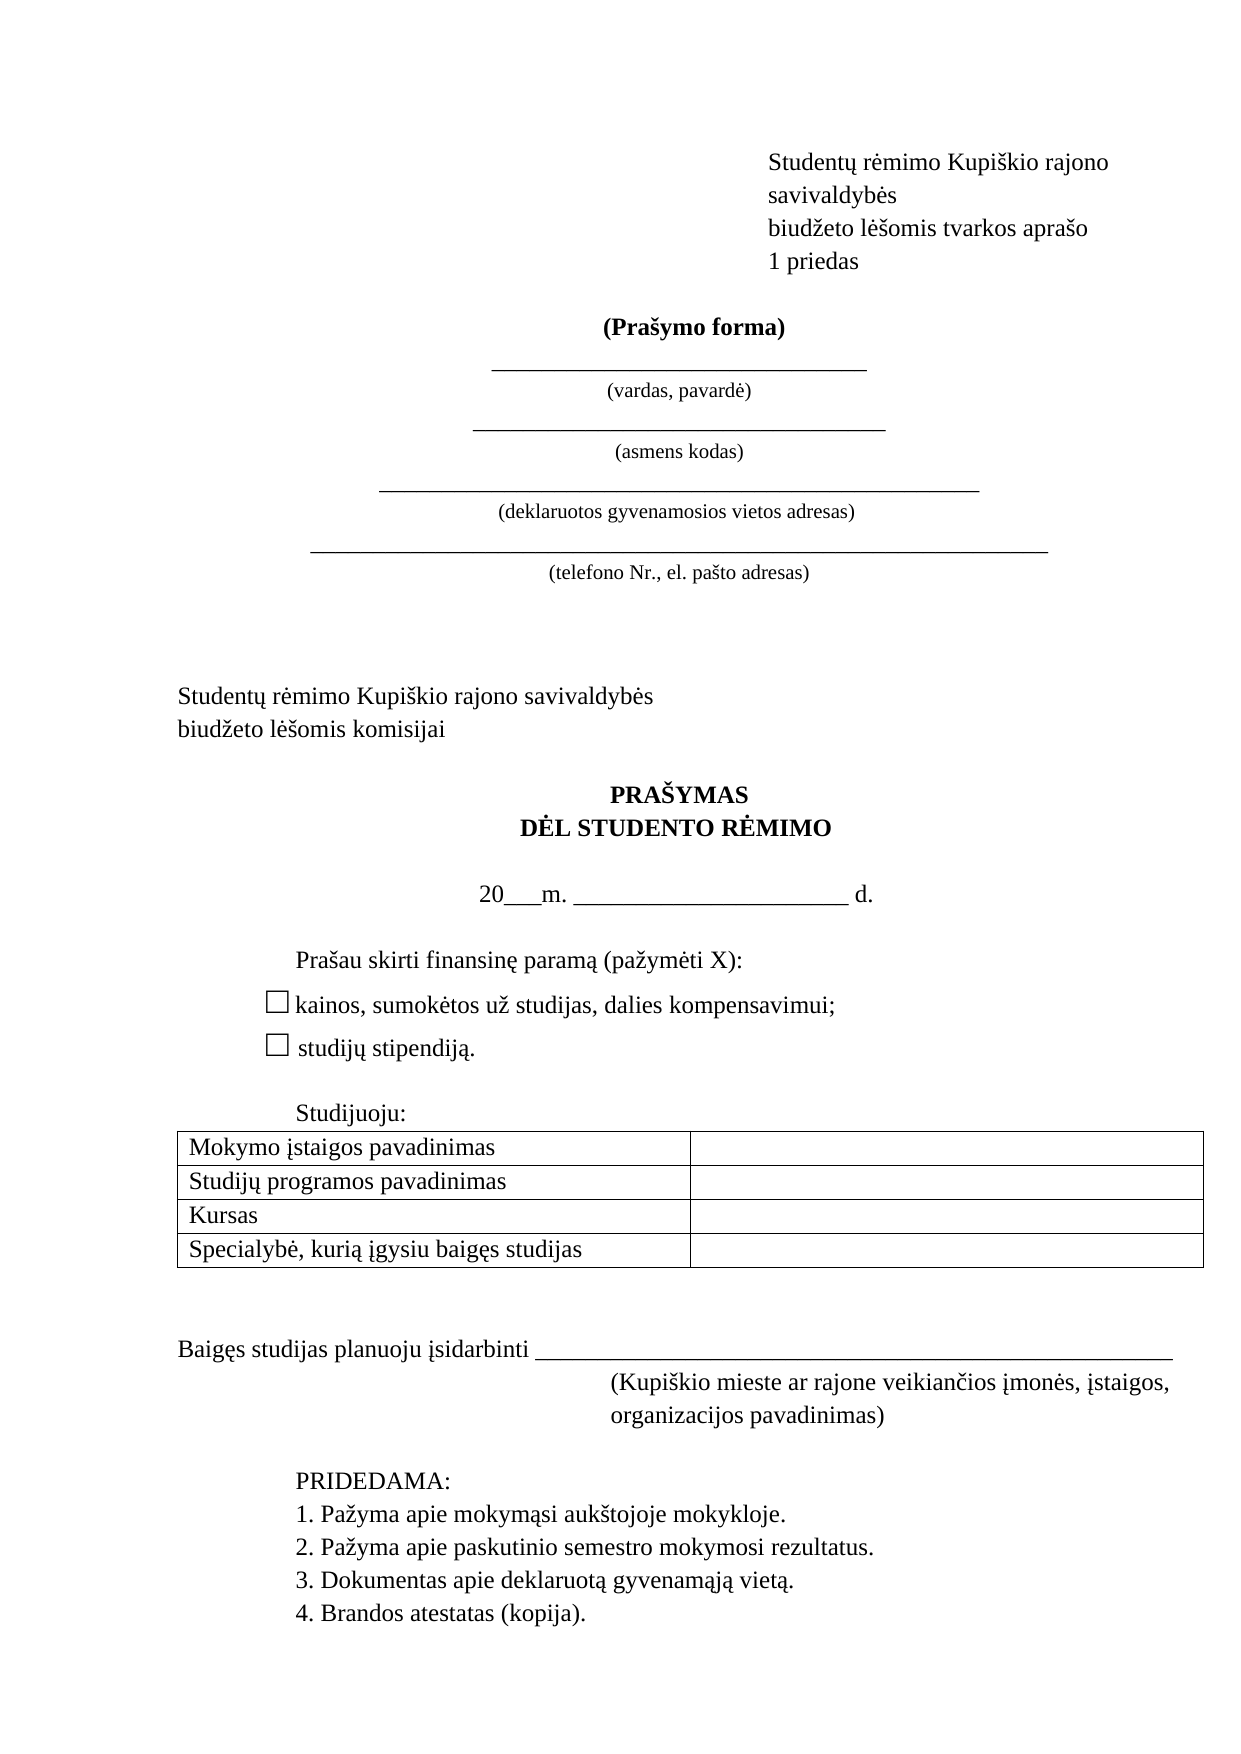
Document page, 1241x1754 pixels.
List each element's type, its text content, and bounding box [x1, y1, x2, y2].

text _________________________________ [177, 406, 1181, 434]
text (deklaruotos gyvenamosios vietos adresas) [177, 499, 1181, 523]
text Studentų rėmimo Kupiškio rajono savivaldybės [177, 681, 1181, 710]
table_cell Specialybė, kurią įgysiu baigęs studijas [178, 1234, 690, 1267]
table_cell [691, 1200, 1203, 1233]
text (telefono Nr., el. pašto adresas) [177, 560, 1181, 584]
text biudžeto lėšomis komisijai [177, 714, 1181, 743]
text (Kupiškio mieste ar rajone veikiančios įmonės, įstaigos, organizacijos pavadinimas) [610, 1367, 1181, 1429]
table_header [691, 1132, 1203, 1165]
text 20___m. ______________________ d. [177, 879, 1181, 908]
text (asmens kodas) [177, 439, 1181, 463]
text 3. Dokumentas apie deklaruotą gyvenamąją vietą. [177, 1565, 1181, 1594]
text 2. Pažyma apie paskutinio semestro mokymosi rezultatus. [177, 1532, 1181, 1561]
text 4. Brandos atestatas (kopija). [177, 1598, 1181, 1627]
text PRIDEDAMA: [177, 1466, 1181, 1495]
table_cell [691, 1234, 1203, 1267]
text Baigęs studijas planuoju įsidarbinti ___________________________________________________ [177, 1334, 1181, 1363]
text PRAŠYMAS [177, 780, 1181, 809]
text □ studijų stipendiją. [177, 1021, 1181, 1064]
table_cell [691, 1166, 1203, 1199]
text Studentų rėmimo Kupiškio rajono savivaldybės [768, 147, 1211, 209]
text ___________________________________________________________ [177, 527, 1181, 556]
text 1. Pažyma apie mokymąsi aukštojoje mokykloje. [177, 1499, 1181, 1528]
text biudžeto lėšomis tvarkos aprašo [768, 213, 1211, 242]
table_cell Studijų programos pavadinimas [178, 1166, 690, 1199]
text (Prašymo forma) [177, 312, 1211, 341]
text Studijuoju: [177, 1098, 1181, 1126]
text (vardas, pavardė) [177, 378, 1181, 402]
text 1 priedas [768, 246, 1211, 275]
table_cell Kursas [178, 1200, 690, 1233]
table_header Mokymo įstaigos pavadinimas [178, 1132, 690, 1165]
text □ kainos, sumokėtos už studijas, dalies kompensavimui; [177, 978, 1181, 1021]
text ________________________________________________ [177, 466, 1181, 495]
text DĖL STUDENTO RĖMIMO [177, 813, 1181, 842]
text Prašau skirti finansinę paramą (pažymėti X): [177, 945, 1181, 974]
text ______________________________ [177, 345, 1181, 374]
